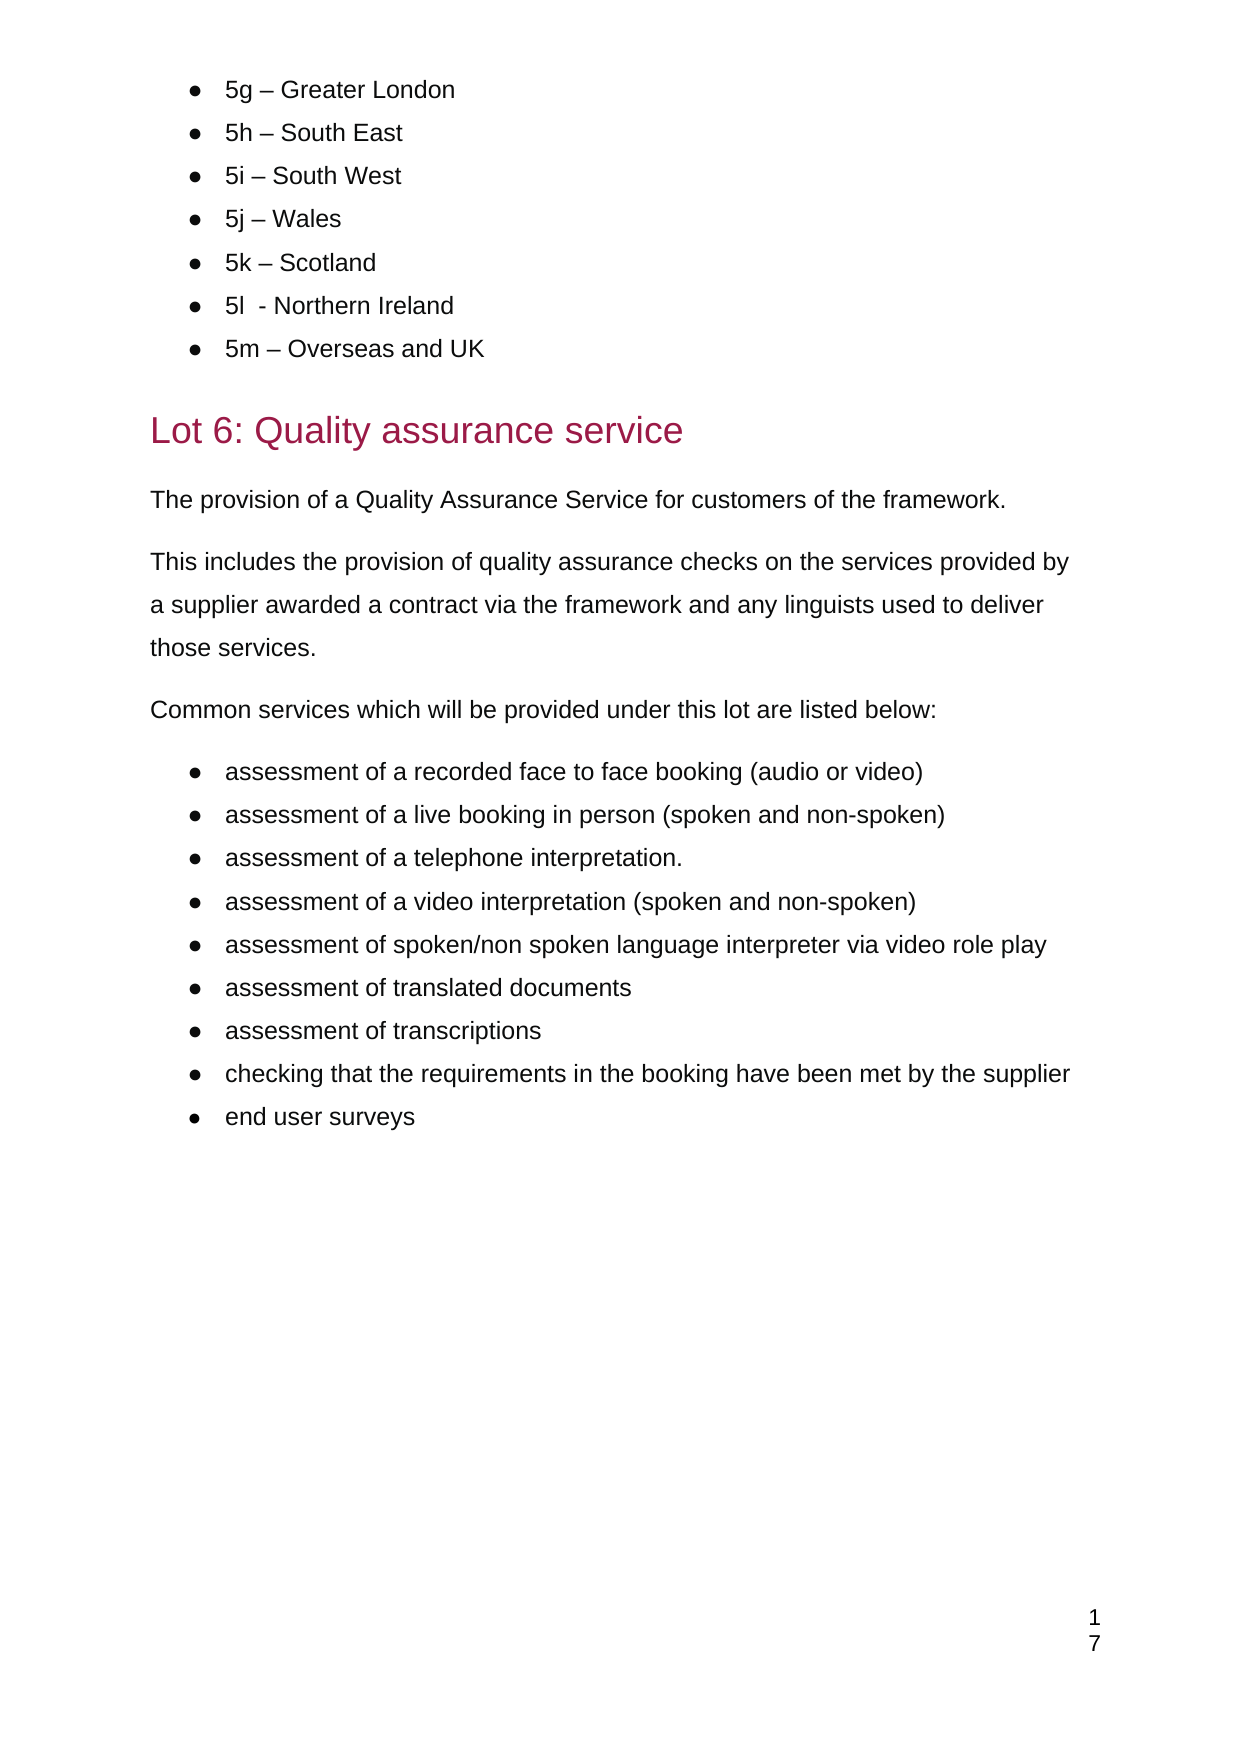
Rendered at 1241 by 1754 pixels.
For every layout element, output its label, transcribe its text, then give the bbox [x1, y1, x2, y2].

list assessment of transcriptions [187, 1016, 1091, 1045]
list 5k – Scotland [187, 247, 1091, 276]
text The provision of a Quality Assurance Service for customers of the framework. [150, 485, 1091, 514]
list assessment of a live booking in person (spoken and non-spoken) [187, 800, 1091, 829]
list assessment of translated documents [187, 973, 1091, 1002]
list 5g – Greater London [187, 75, 1091, 104]
list 5m – Overseas and UK [187, 334, 1091, 362]
text Common services which will be provided under this lot are listed below: [150, 695, 1091, 724]
list 5i – South West [187, 161, 1091, 190]
subtitle Lot 6: Quality assurance service [150, 408, 1091, 451]
list 5h – South East [187, 118, 1091, 147]
list assessment of spoken/non spoken language interpreter via video role play [187, 930, 1091, 958]
list 5j – Wales [187, 204, 1091, 233]
list checking that the requirements in the booking have been met by the supplier [187, 1059, 1091, 1088]
list assessment of a video interpretation (spoken and non-spoken) [187, 887, 1091, 915]
list 5l - Northern Ireland [187, 291, 1091, 319]
list assessment of a telephone interpretation. [187, 843, 1091, 872]
text This includes the provision of quality assurance checks on the services provided by a supplier awarded a contract via the framework and any linguists used to deliver those services. [150, 547, 1091, 662]
list end user surveys [187, 1102, 1091, 1131]
list assessment of a recorded face to face booking (audio or video) [187, 757, 1091, 786]
